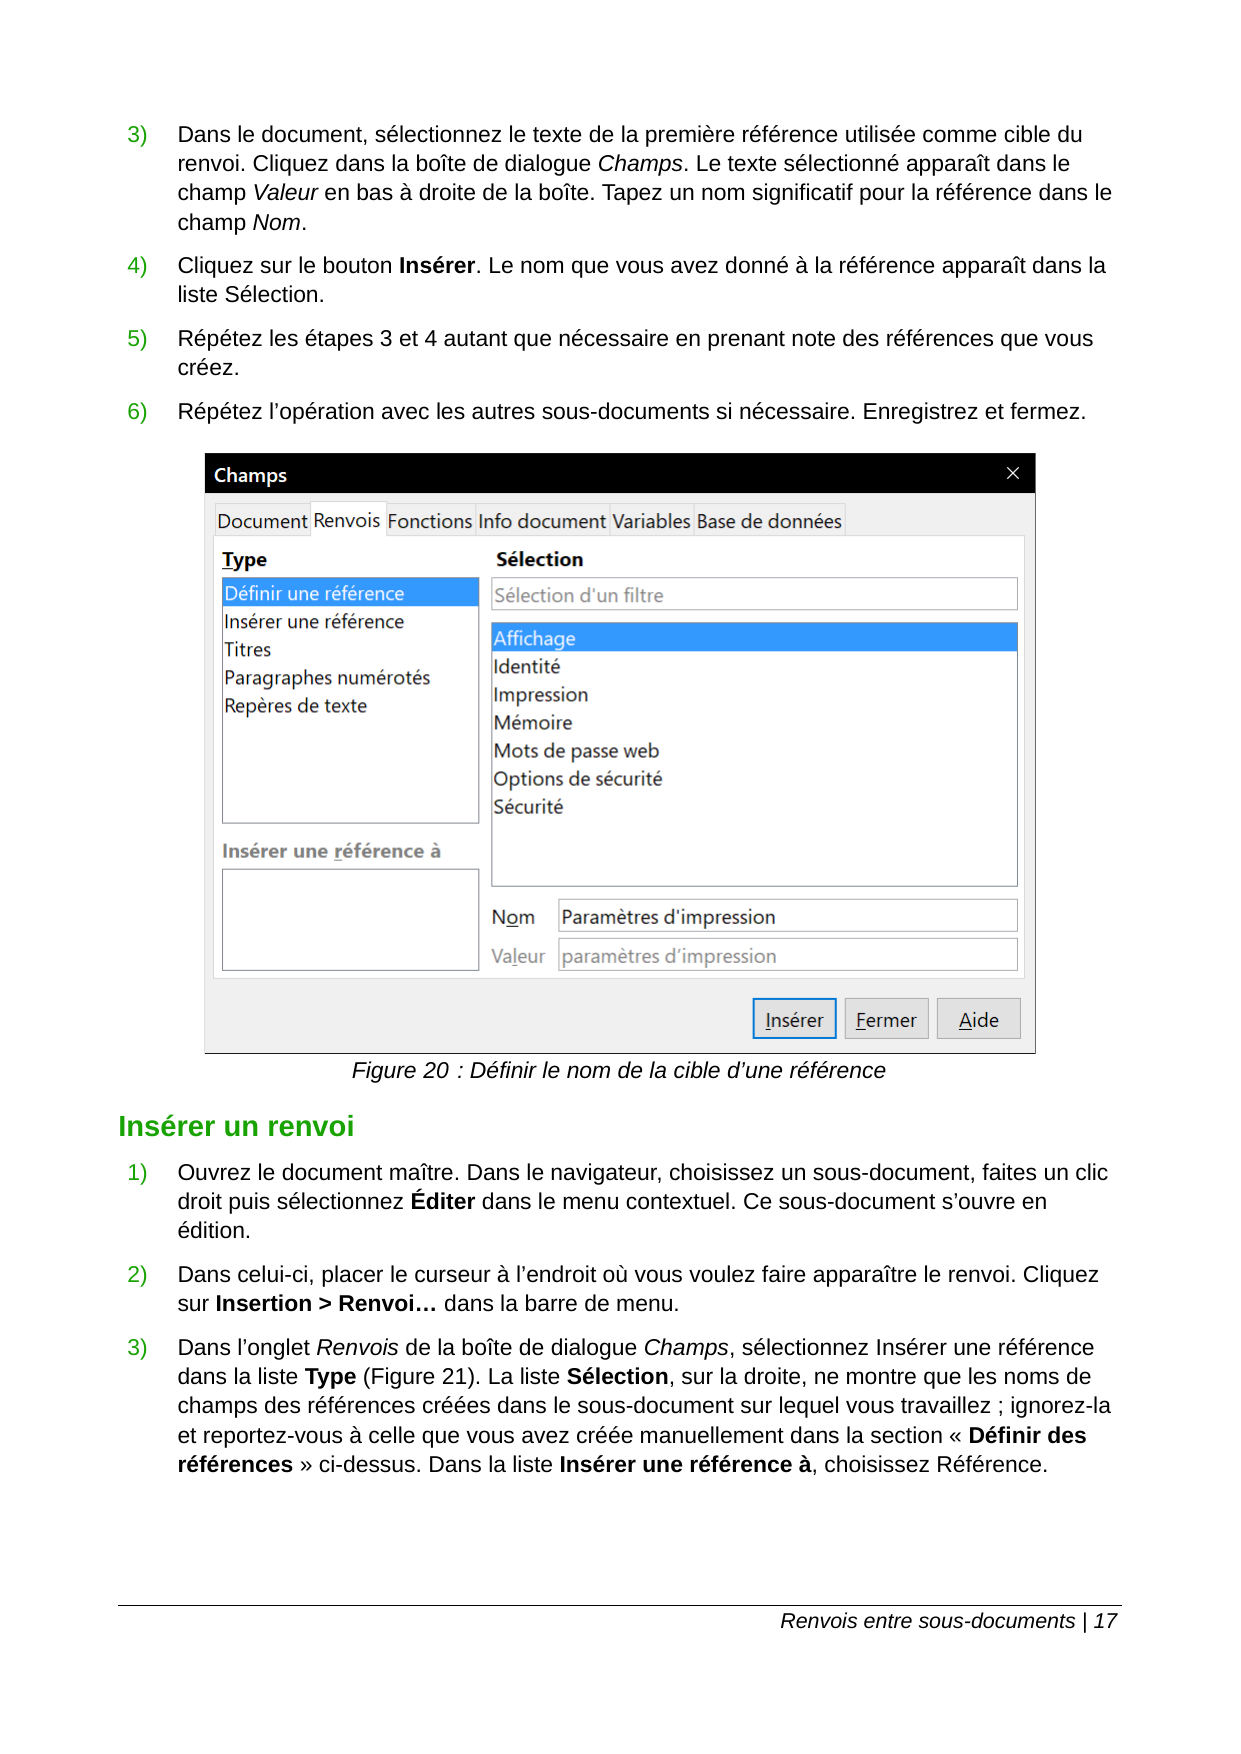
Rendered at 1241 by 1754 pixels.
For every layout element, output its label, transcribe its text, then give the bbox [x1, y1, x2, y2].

subtitle Insérer un renvoi [118, 1113, 1122, 1142]
text Figure 20 : Définir le nom de la cible d’une référence [118, 1054, 1122, 1083]
picture [204, 453, 1036, 1054]
list Dans celui-ci, placer le curseur à l’endroit où vous voulez faire apparaître le renvoi. Cliquez sur Insertion > Renvoi… dans la barre de menu. [148, 1258, 1122, 1317]
list Dans le document, sélectionnez le texte de la première référence utilisée comme cible du renvoi. Cliquez dans la boîte de dialogue Champs. Le texte sélectionné apparaît dans le champ Valeur en bas à droite de la boîte. Tapez un nom significatif pour la référence dans le champ Nom. [148, 118, 1122, 235]
list Dans l’onglet Renvois de la boîte de dialogue Champs, sélectionnez Insérer une référence dans la liste Type (Figure 21). La liste Sélection, sur la droite, ne montre que les noms de champs des références créées dans le sous-document sur lequel vous travaillez ; ignorez-la et reportez-vous à celle que vous avez créée manuellement dans la section « Définir des références » ci-dessus. Dans la liste Insérer une référence à, choisissez Référence. [148, 1331, 1122, 1477]
list Répétez l’opération avec les autres sous-documents si nécessaire. Enregistrez et fermez. [148, 395, 1122, 424]
list Répétez les étapes 3 et 4 autant que nécessaire en prenant note des références que vous créez. [148, 322, 1122, 381]
list Cliquez sur le bouton Insérer. Le nom que vous avez donné à la référence apparaît dans la liste Sélection. [148, 249, 1122, 308]
list Ouvrez le document maître. Dans le navigateur, choisissez un sous-document, faites un clic droit puis sélectionnez Éditer dans le menu contextuel. Ce sous-document s’ouvre en édition. [148, 1156, 1122, 1244]
